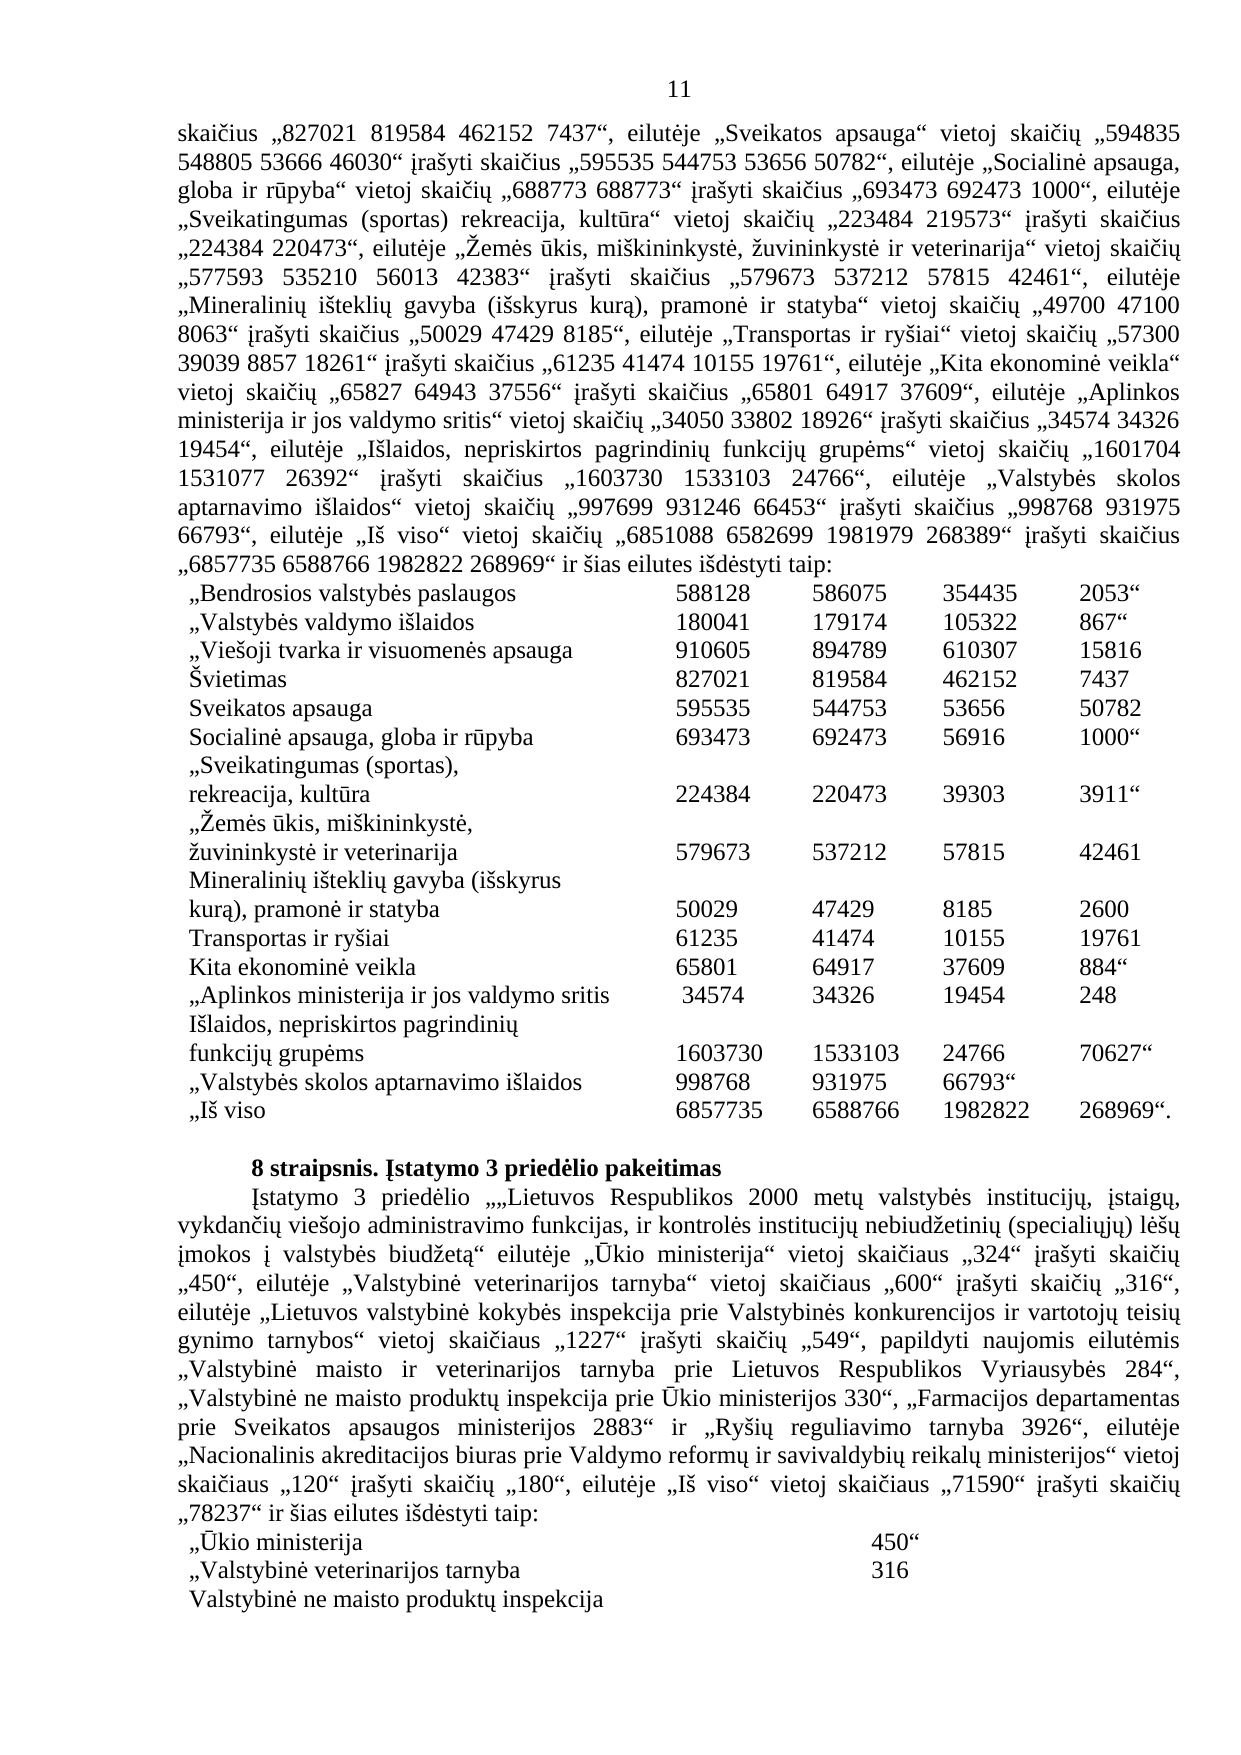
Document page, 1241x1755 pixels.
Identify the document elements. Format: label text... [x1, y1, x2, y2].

table_cell 10155 [931, 923, 1068, 952]
table_cell 894789 [801, 636, 931, 664]
table_cell Mineralinių išteklių gavyba (išskyrus [177, 866, 664, 894]
table_cell [860, 1584, 1204, 1613]
table_cell [664, 808, 801, 837]
table_cell 34326 [801, 981, 931, 1009]
table_cell 70627“ [1068, 1038, 1183, 1067]
table_cell 1603730 [664, 1038, 801, 1067]
table_cell 693473 [664, 722, 801, 751]
table_cell 595535 [664, 693, 801, 722]
table_cell [1068, 751, 1183, 779]
table_cell 105322 [931, 607, 1068, 636]
table_cell [664, 866, 801, 894]
table_cell [1068, 1009, 1183, 1038]
table_cell „Valstybinė veterinarijos tarnyba [177, 1556, 860, 1584]
table_cell 64917 [801, 952, 931, 981]
table_header „Ūkio ministerija [177, 1527, 860, 1556]
text Įstatymo 3 priedėlio „„Lietuvos Respublikos 2000 metų valstybės institucijų, įstaigų, vykdančių viešojo administravimo funkcijas, ir kontrolės institucijų nebiudžetinių (specialiųjų) lėšų įmokos į valstybės biudžetą“ eilutėje „Ūkio ministerija“ vietoj skaičiaus „324“ įrašyti skaičių „450“, eilutėje „Valstybinė veterinarijos tarnyba“ vietoj skaičiaus „600“ įrašyti skaičių „316“, eilutėje „Lietuvos valstybinė kokybės inspekcija prie Valstybinės konkurencijos ir vartotojų teisių gynimo tarnybos“ vietoj skaičiaus „1227“ įrašyti skaičių „549“, papildyti naujomis eilutėmis „Valstybinė maisto ir veterinarijos tarnyba prie Lietuvos Respublikos Vyriausybės 284“, „Valstybinė ne maisto produktų inspekcija prie Ūkio ministerijos 330“, „Farmacijos departamentas prie Sveikatos apsaugos ministerijos 2883“ ir „Ryšių reguliavimo tarnyba 3926“, eilutėje „Nacionalinis akreditacijos biuras prie Valdymo reformų ir savivaldybių reikalų ministerijos“ vietoj skaičiaus „120“ įrašyti skaičių „180“, eilutėje „Iš viso“ vietoj skaičiaus „71590“ įrašyti skaičių „78237“ ir šias eilutes išdėstyti taip: [177, 1182, 1181, 1527]
table_cell 39303 [931, 779, 1068, 808]
table_cell 37609 [931, 952, 1068, 981]
table_cell 6588766 [801, 1096, 931, 1124]
table_cell 998768 [664, 1067, 801, 1096]
table_cell 42461 [1068, 837, 1183, 866]
table_cell 692473 [801, 722, 931, 751]
table_cell 867“ [1068, 607, 1183, 636]
table_cell „Valstybės skolos aptarnavimo išlaidos [177, 1067, 664, 1096]
table_cell Švietimas [177, 664, 664, 693]
table_cell funkcijų grupėms [177, 1038, 664, 1067]
table_header 586075 [801, 578, 931, 607]
table_cell [801, 1009, 931, 1038]
table_cell „Iš viso [177, 1096, 664, 1124]
table_cell „Valstybės valdymo išlaidos [177, 607, 664, 636]
table_cell 610307 [931, 636, 1068, 664]
table_cell žuvininkystė ir veterinarija [177, 837, 664, 866]
text skaičius „827021 819584 462152 7437“, eilutėje „Sveikatos apsauga“ vietoj skaičių „594835 548805 53666 46030“ įrašyti skaičius „595535 544753 53656 50782“, eilutėje „Socialinė apsauga, globa ir rūpyba“ vietoj skaičių „688773 688773“ įrašyti skaičius „693473 692473 1000“, eilutėje „Sveikatingumas (sportas) rekreacija, kultūra“ vietoj skaičių „223484 219573“ įrašyti skaičius „224384 220473“, eilutėje „Žemės ūkis, miškininkystė, žuvininkystė ir veterinarija“ vietoj skaičių „577593 535210 56013 42383“ įrašyti skaičius „579673 537212 57815 42461“, eilutėje „Mineralinių išteklių gavyba (išskyrus kurą), pramonė ir statyba“ vietoj skaičių „49700 47100 8063“ įrašyti skaičius „50029 47429 8185“, eilutėje „Transportas ir ryšiai“ vietoj skaičių „57300 39039 8857 18261“ įrašyti skaičius „61235 41474 10155 19761“, eilutėje „Kita ekonominė veikla“ vietoj skaičių „65827 64943 37556“ įrašyti skaičius „65801 64917 37609“, eilutėje „Aplinkos ministerija ir jos valdymo sritis“ vietoj skaičių „34050 33802 18926“ įrašyti skaičius „34574 34326 19454“, eilutėje „Išlaidos, nepriskirtos pagrindinių funkcijų grupėms“ vietoj skaičių „1601704 1531077 26392“ įrašyti skaičius „1603730 1533103 24766“, eilutėje „Valstybės skolos aptarnavimo išlaidos“ vietoj skaičių „997699 931246 66453“ įrašyti skaičius „998768 931975 66793“, eilutėje „Iš viso“ vietoj skaičių „6851088 6582699 1981979 268389“ įrašyti skaičius „6857735 6588766 1982822 268969“ ir šias eilutes išdėstyti taip: [177, 118, 1181, 578]
table_cell 19761 [1068, 923, 1183, 952]
text 8 straipsnis. Įstatymo 3 priedėlio pakeitimas [177, 1153, 1181, 1182]
table_cell 53656 [931, 693, 1068, 722]
table_cell [1068, 808, 1183, 837]
table_cell 220473 [801, 779, 931, 808]
table_cell [664, 751, 801, 779]
table_cell 2600 [1068, 894, 1183, 923]
table_cell [931, 751, 1068, 779]
table_cell „Aplinkos ministerija ir jos valdymo sritis [177, 981, 664, 1009]
table_cell Kita ekonominė veikla [177, 952, 664, 981]
table_cell 544753 [801, 693, 931, 722]
table_cell 819584 [801, 664, 931, 693]
table_cell 50029 [664, 894, 801, 923]
table_cell rekreacija, kultūra [177, 779, 664, 808]
table_cell 910605 [664, 636, 801, 664]
table_cell 50782 [1068, 693, 1183, 722]
table_cell Valstybinė ne maisto produktų inspekcija [177, 1584, 860, 1613]
table_cell Sveikatos apsauga [177, 693, 664, 722]
table_cell „Žemės ūkis, miškininkystė, [177, 808, 664, 837]
table_cell [664, 1009, 801, 1038]
table_cell 65801 [664, 952, 801, 981]
table_cell 931975 [801, 1067, 931, 1096]
table_cell „Sveikatingumas (sportas), [177, 751, 664, 779]
table_cell 884“ [1068, 952, 1183, 981]
table_cell 24766 [931, 1038, 1068, 1067]
table_cell 61235 [664, 923, 801, 952]
table_header 2053“ [1068, 578, 1183, 607]
table_cell 1533103 [801, 1038, 931, 1067]
table_cell [931, 808, 1068, 837]
table_cell 179174 [801, 607, 931, 636]
table_cell 66793“ [931, 1067, 1068, 1096]
table_cell Transportas ir ryšiai [177, 923, 664, 952]
table_cell 47429 [801, 894, 931, 923]
table_header 450“ [860, 1527, 1204, 1556]
table_cell [1068, 1067, 1183, 1096]
table_cell 56916 [931, 722, 1068, 751]
table_cell 7437 [1068, 664, 1183, 693]
table_cell [931, 1009, 1068, 1038]
table_header 588128 [664, 578, 801, 607]
table_cell 1982822 [931, 1096, 1068, 1124]
table_cell [801, 751, 931, 779]
table_cell 248 [1068, 981, 1183, 1009]
table_cell 34574 [664, 981, 801, 1009]
table_header „Bendrosios valstybės paslaugos [177, 578, 664, 607]
table_cell 268969“. [1068, 1096, 1183, 1124]
table_cell 41474 [801, 923, 931, 952]
table_cell kurą), pramonė ir statyba [177, 894, 664, 923]
table_cell 579673 [664, 837, 801, 866]
table_cell [801, 866, 931, 894]
table_cell 537212 [801, 837, 931, 866]
table_cell 3911“ [1068, 779, 1183, 808]
table_cell 180041 [664, 607, 801, 636]
table_cell 462152 [931, 664, 1068, 693]
table_cell 1000“ [1068, 722, 1183, 751]
table_cell 8185 [931, 894, 1068, 923]
table_cell [1068, 866, 1183, 894]
table_cell [931, 866, 1068, 894]
table_cell Socialinė apsauga, globa ir rūpyba [177, 722, 664, 751]
table_header 354435 [931, 578, 1068, 607]
table_cell 6857735 [664, 1096, 801, 1124]
table_cell 316 [860, 1556, 1204, 1584]
table_cell 224384 [664, 779, 801, 808]
table_cell 19454 [931, 981, 1068, 1009]
table_cell „Viešoji tvarka ir visuomenės apsauga [177, 636, 664, 664]
table_cell 827021 [664, 664, 801, 693]
table_cell 57815 [931, 837, 1068, 866]
table_cell [801, 808, 931, 837]
table_cell 15816 [1068, 636, 1183, 664]
table_cell Išlaidos, nepriskirtos pagrindinių [177, 1009, 664, 1038]
